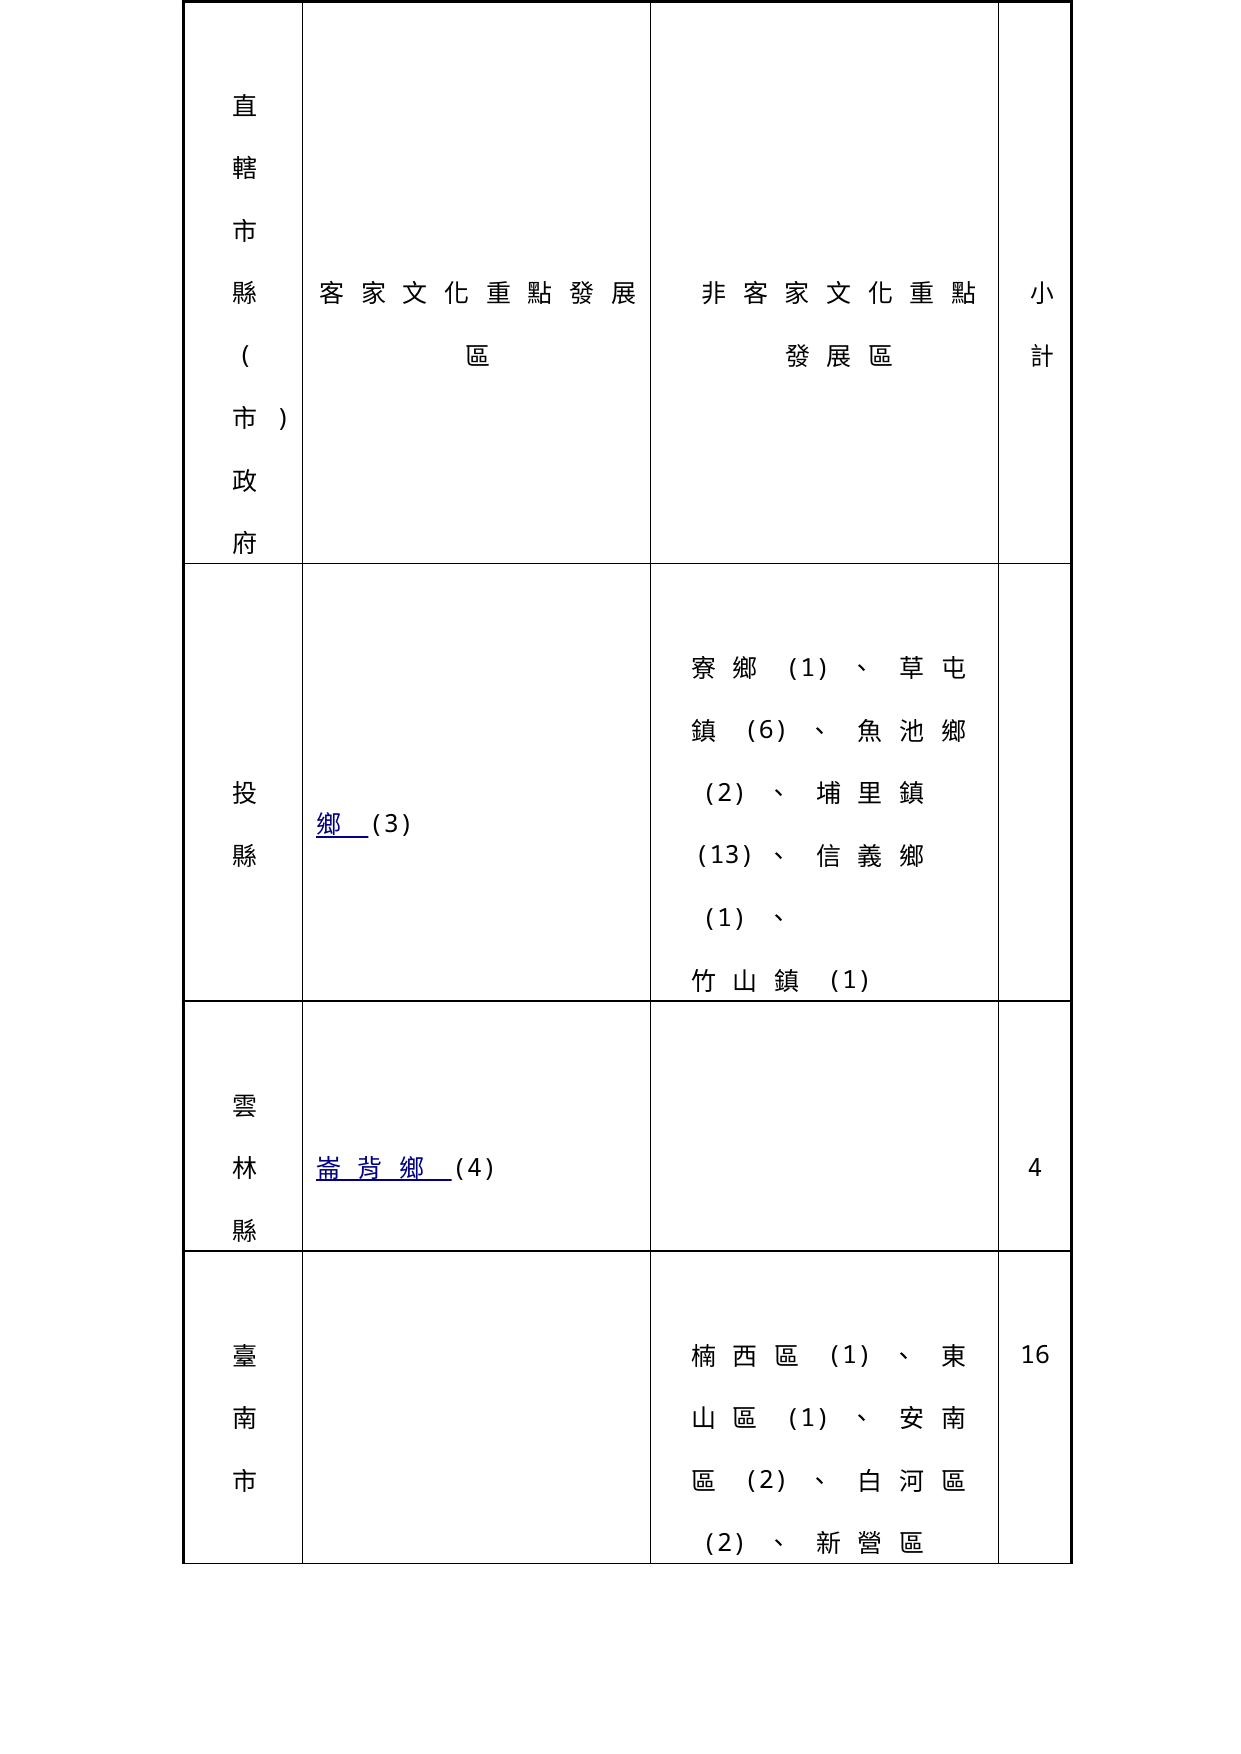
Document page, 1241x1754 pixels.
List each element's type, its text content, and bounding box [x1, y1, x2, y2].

table_cell 寮鄉(1)、草屯鎮(6)、魚池鄉(2)、埔里鎮(13)、信義鄉(1)、 竹山鎮(1) [651, 564, 998, 1000]
table_cell [999, 564, 1070, 1000]
table_cell 雲林縣 [185, 1002, 302, 1250]
table_cell 16 [999, 1252, 1070, 1562]
table_cell 投縣 [185, 564, 302, 1000]
table_cell 崙背鄉(4) [303, 1002, 650, 1250]
table_header 小計 [999, 3, 1070, 562]
table_cell [651, 1002, 998, 1250]
table_cell 4 [999, 1002, 1070, 1250]
table_cell 鄉(3) [303, 564, 650, 1000]
table_cell 楠西區(1)、東山區(1)、安南區(2)、白河區(2)、新營區 [651, 1252, 998, 1562]
table_header 客家文化重點發展區 [303, 3, 650, 562]
table_header 非客家文化重點發展區 [651, 3, 998, 562]
table_cell [303, 1252, 650, 1562]
table_header 直轄市縣(市)政府 [185, 3, 302, 562]
table_cell 臺南市 [185, 1252, 302, 1562]
